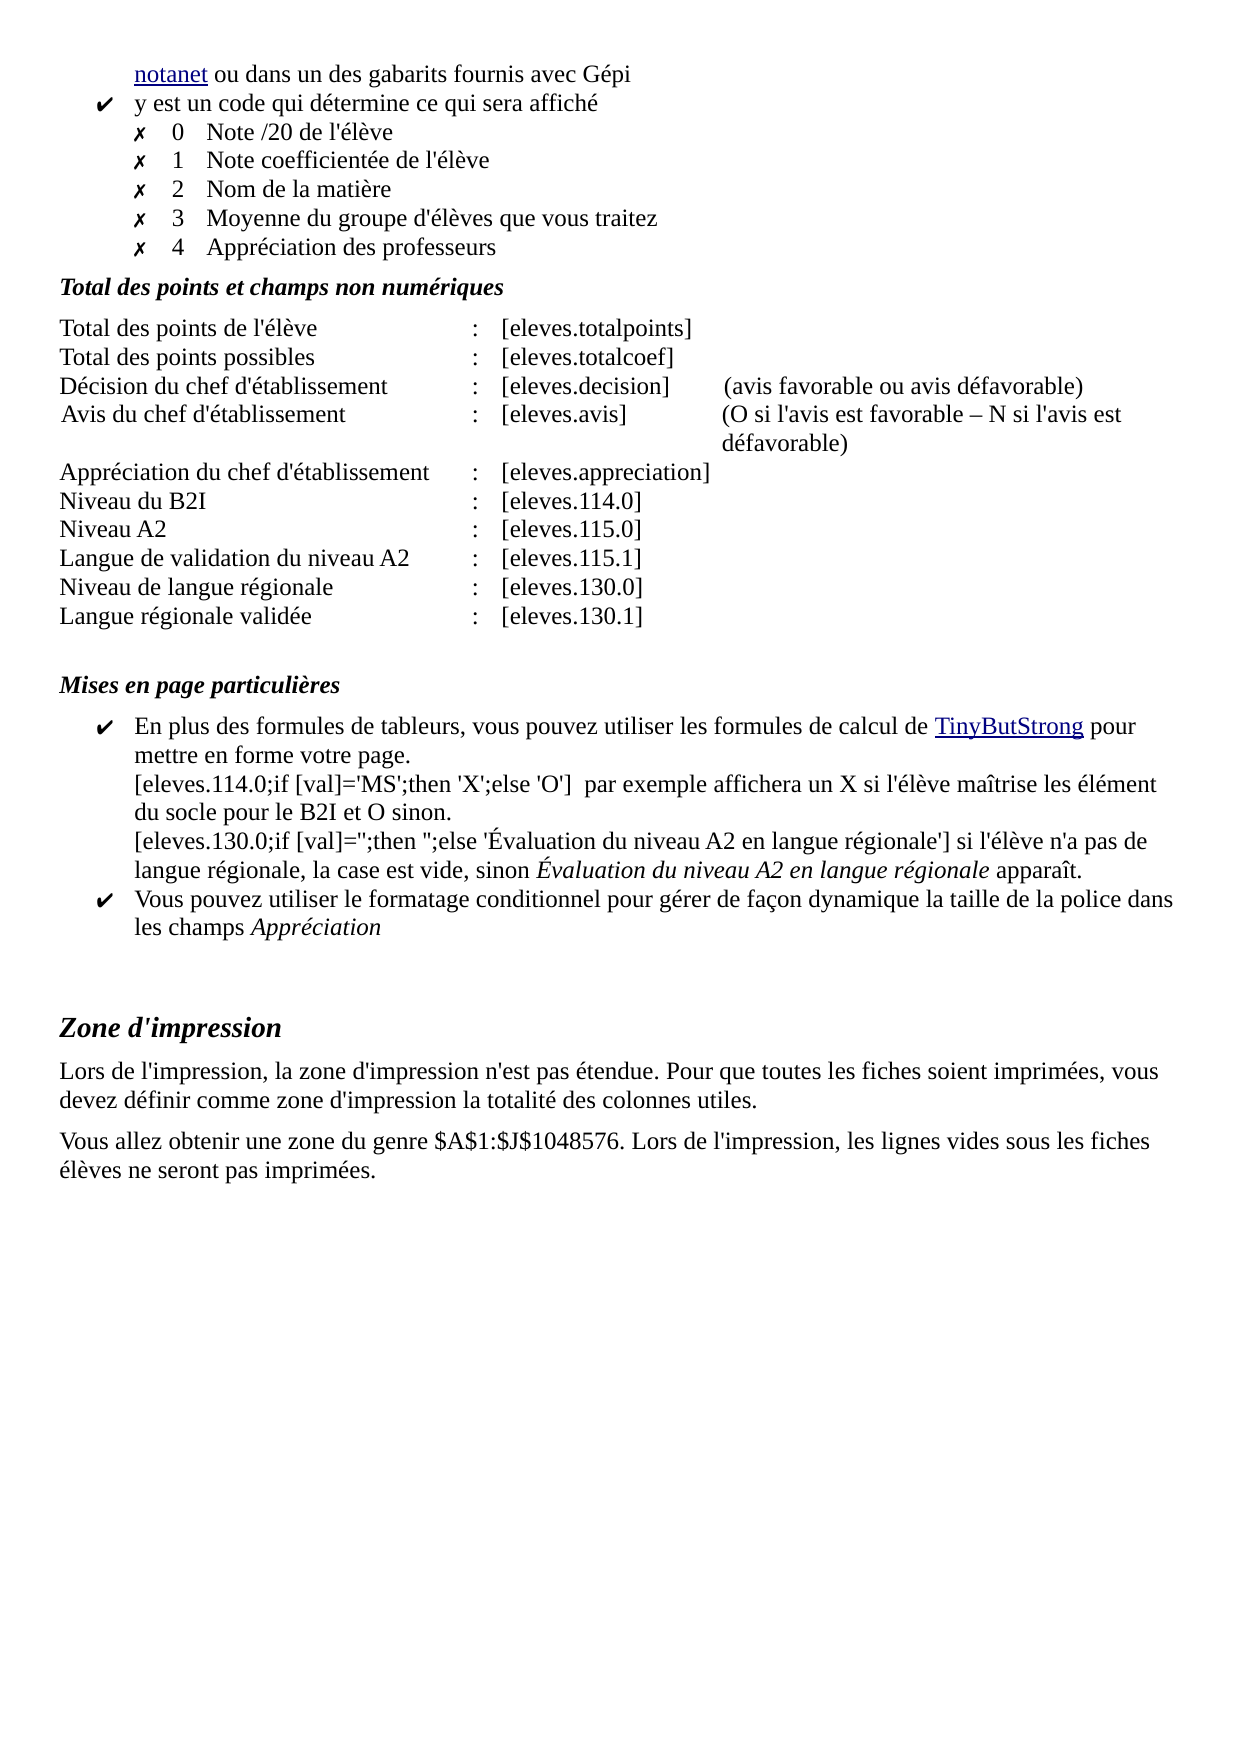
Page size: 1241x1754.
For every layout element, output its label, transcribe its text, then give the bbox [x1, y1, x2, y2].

subtitle Total des points et champs non numériques [59, 272, 1181, 301]
subtitle Zone d'impression [59, 1010, 1181, 1044]
text Total des points possibles : [eleves.totalcoef] [59, 342, 1181, 371]
text Vous allez obtenir une zone du genre $A$1:$J$1048576. Lors de l'impression, les lignes vides sous les fiches élèves ne seront pas imprimées. [59, 1126, 1181, 1184]
list [eleves.114.0;if [val]='MS';then 'X';else 'O'] par exemple affichera un X si l'élève maîtrise les élément du socle pour le B2I et O sinon. [97, 769, 1181, 826]
list Vous pouvez utiliser le formatage conditionnel pour gérer de façon dynamique la taille de la police dans les champs Appréciation [97, 884, 1181, 941]
text Niveau du B2I : [eleves.114.0] [59, 486, 1181, 514]
text Lors de l'impression, la zone d'impression n'est pas étendue. Pour que toutes les fiches soient imprimées, vous devez définir comme zone d'impression la totalité des colonnes utiles. [59, 1056, 1181, 1114]
list 4 Appréciation des professeurs [134, 232, 1181, 260]
list En plus des formules de tableurs, vous pouvez utiliser les formules de calcul de TinyButStrong pour mettre en forme votre page. [97, 711, 1181, 769]
list notanet ou dans un des gabarits fournis avec Gépi [97, 59, 1181, 88]
list y est un code qui détermine ce qui sera affiché [97, 88, 1181, 117]
list [eleves.130.0;if [val]='';then '';else 'Évaluation du niveau A2 en langue régionale'] si l'élève n'a pas de langue régionale, la case est vide, sinon Évaluation du niveau A2 en langue régionale apparaît. [97, 826, 1181, 884]
text Langue régionale validée : [eleves.130.1] [59, 601, 1181, 629]
list 3 Moyenne du groupe d'élèves que vous traitez [134, 203, 1181, 232]
list 0 Note /20 de l'élève [134, 117, 1181, 145]
text Niveau de langue régionale : [eleves.130.0] [59, 572, 1181, 601]
text Appréciation du chef d'établissement : [eleves.appreciation] [59, 457, 1181, 486]
text Avis du chef d'établissement : [eleves.avis] (O si l'avis est favorable – N si l'avis est défavorable) [61, 399, 1181, 457]
text Total des points de l'élève : [eleves.totalpoints] [59, 313, 1181, 342]
subtitle Mises en page particulières [59, 670, 1181, 699]
text Niveau A2 : [eleves.115.0] [59, 514, 1181, 543]
list 1 Note coefficientée de l'élève [134, 145, 1181, 174]
text Décision du chef d'établissement : [eleves.decision] (avis favorable ou avis défavorable) [59, 371, 1181, 399]
text Langue de validation du niveau A2 : [eleves.115.1] [59, 543, 1181, 572]
list 2 Nom de la matière [134, 174, 1181, 203]
